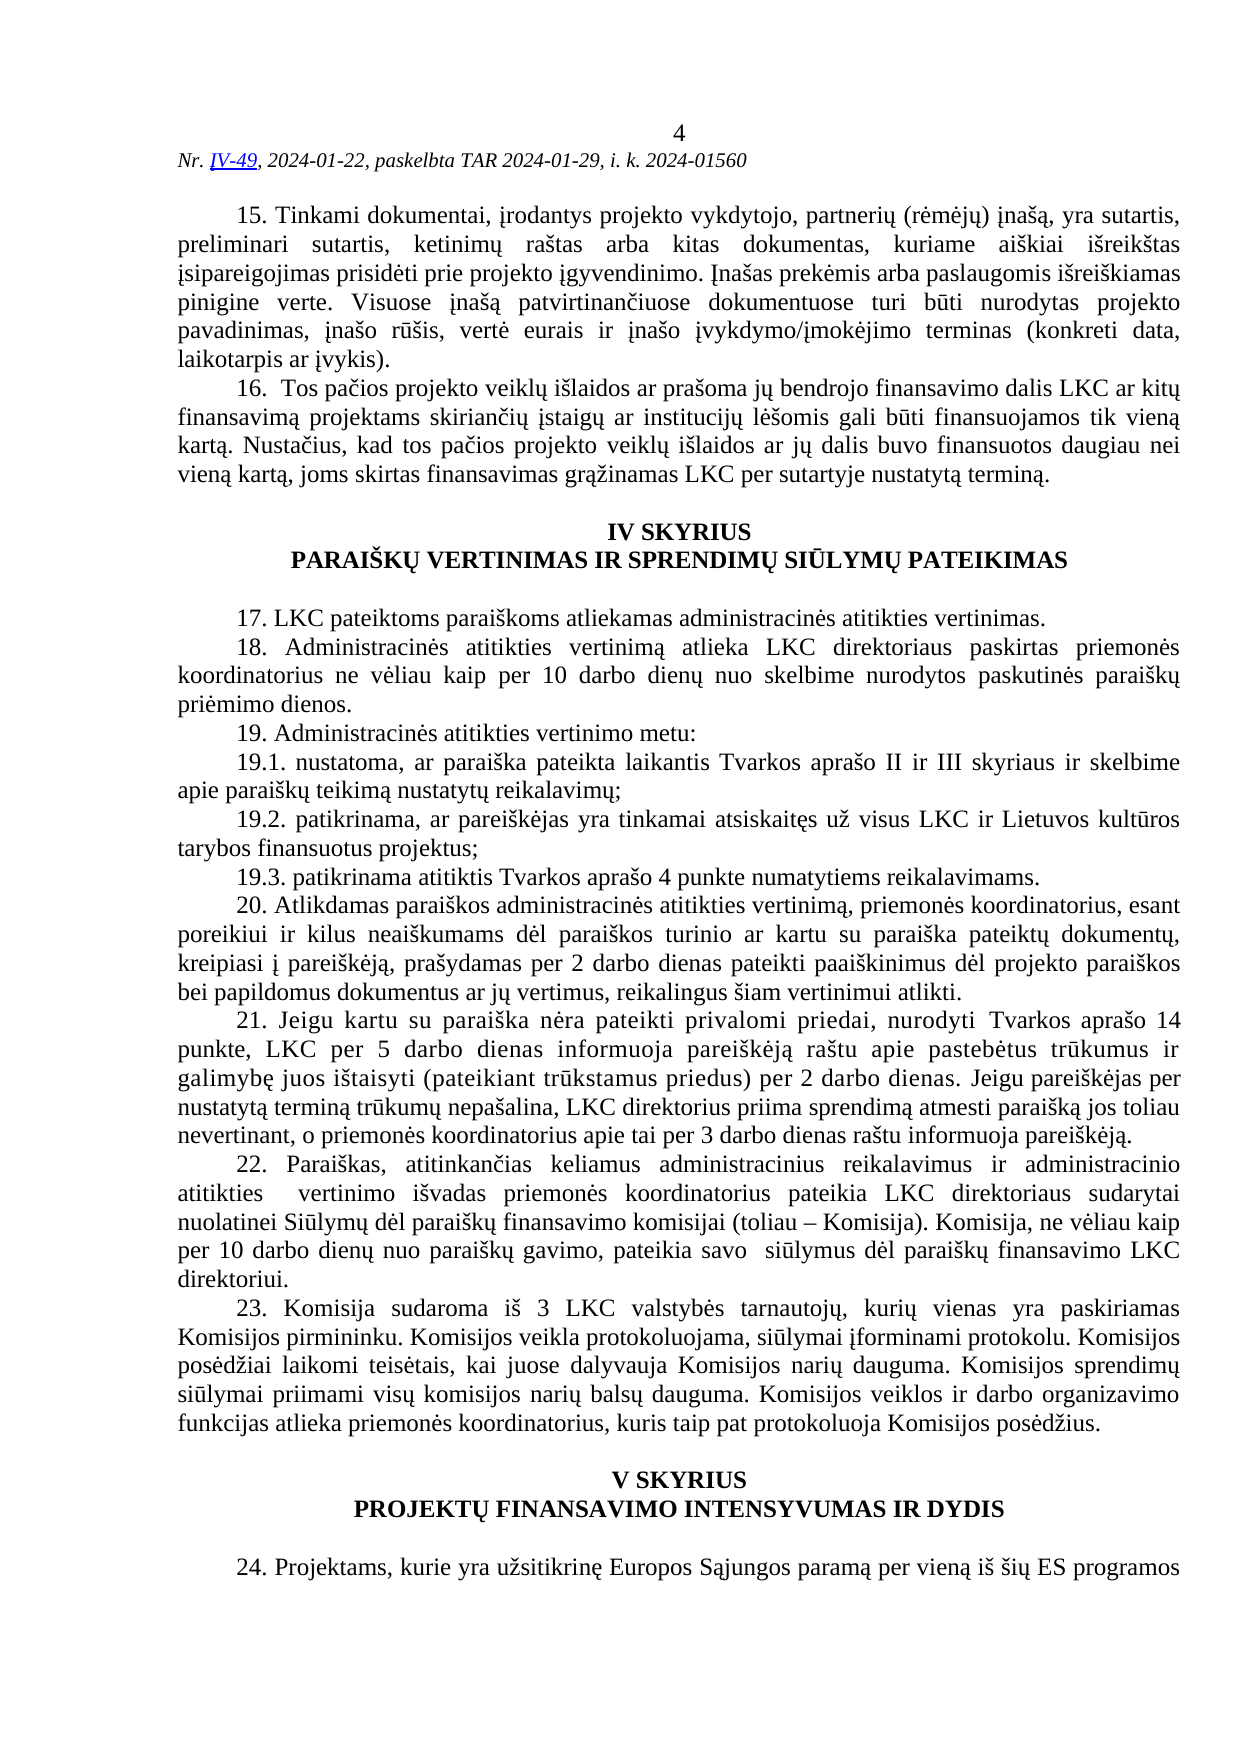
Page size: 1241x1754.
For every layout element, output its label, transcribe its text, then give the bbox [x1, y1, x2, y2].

text 19.1. nustatoma, ar paraiška pateikta laikantis Tvarkos aprašo II ir III skyriaus ir skelbime apie paraiškų teikimą nustatytų reikalavimų; [177, 747, 1181, 804]
text PARAIŠKŲ VERTINIMAS IR SPRENDIMŲ SIŪLYMŲ PATEIKIMAS [177, 545, 1181, 574]
text 19.3. patikrinama atitiktis Tvarkos aprašo 4 punkte numatytiems reikalavimams. [177, 862, 1181, 890]
text 20. Atlikdamas paraiškos administracinės atitikties vertinimą, priemonės koordinatorius, esant poreikiui ir kilus neaiškumams dėl paraiškos turinio ar kartu su paraiška pateiktų dokumentų, kreipiasi į pareiškėją, prašydamas per 2 darbo dienas pateikti paaiškinimus dėl projekto paraiškos bei papildomus dokumentus ar jų vertimus, reikalingus šiam vertinimui atlikti. [177, 890, 1181, 1005]
text 21. Jeigu kartu su paraiška nėra pateikti privalomi priedai, nurodyti Tvarkos aprašo 14 punkte, LKC per 5 darbo dienas informuoja pareiškėją raštu apie pastebėtus trūkumus ir galimybę juos ištaisyti (pateikiant trūkstamus priedus) per 2 darbo dienas. Jeigu pareiškėjas per nustatytą terminą trūkumų nepašalina, LKC direktorius priima sprendimą atmesti paraišką jos toliau nevertinant, o priemonės koordinatorius apie tai per 3 darbo dienas raštu informuoja pareiškėją. [177, 1005, 1181, 1149]
text 18. Administracinės atitikties vertinimą atlieka LKC direktoriaus paskirtas priemonės koordinatorius ne vėliau kaip per 10 darbo dienų nuo skelbime nurodytos paskutinės paraiškų priėmimo dienos. [177, 632, 1181, 718]
text 19. Administracinės atitikties vertinimo metu: [177, 718, 1181, 747]
text Nr. ĮV-49, 2024-01-22, paskelbta TAR 2024-01-29, i. k. 2024-01560 [177, 148, 1181, 172]
text 23. Komisija sudaroma iš 3 LKC valstybės tarnautojų, kurių vienas yra paskiriamas Komisijos pirmininku. Komisijos veikla protokoluojama, siūlymai įforminami protokolu. Komisijos posėdžiai laikomi teisėtais, kai juose dalyvauja Komisijos narių dauguma. Komisijos sprendimų siūlymai priimami visų komisijos narių balsų dauguma. Komisijos veiklos ir darbo organizavimo funkcijas atlieka priemonės koordinatorius, kuris taip pat protokoluoja Komisijos posėdžius. [177, 1293, 1181, 1437]
text 15. Tinkami dokumentai, įrodantys projekto vykdytojo, partnerių (rėmėjų) įnašą, yra sutartis, preliminari sutartis, ketinimų raštas arba kitas dokumentas, kuriame aiškiai išreikštas įsipareigojimas prisidėti prie projekto įgyvendinimo. Įnašas prekėmis arba paslaugomis išreiškiamas pinigine verte. Visuose įnašą patvirtinančiuose dokumentuose turi būti nurodytas projekto pavadinimas, įnašo rūšis, vertė eurais ir įnašo įvykdymo/įmokėjimo terminas (konkreti data, laikotarpis ar įvykis). [177, 200, 1181, 373]
text 16. Tos pačios projekto veiklų išlaidos ar prašoma jų bendrojo finansavimo dalis LKC ar kitų finansavimą projektams skiriančių įstaigų ar institucijų lėšomis gali būti finansuojamos tik vieną kartą. Nustačius, kad tos pačios projekto veiklų išlaidos ar jų dalis buvo finansuotos daugiau nei vieną kartą, joms skirtas finansavimas grąžinamas LKC per sutartyje nustatytą terminą. [177, 373, 1181, 488]
text V SKYRIUS [177, 1465, 1181, 1494]
text 22. Paraiškas, atitinkančias keliamus administracinius reikalavimus ir administracinio atitikties vertinimo išvadas priemonės koordinatorius pateikia LKC direktoriaus sudarytai nuolatinei Siūlymų dėl paraiškų finansavimo komisijai (toliau – Komisija). Komisija, ne vėliau kaip per 10 darbo dienų nuo paraiškų gavimo, pateikia savo siūlymus dėl paraiškų finansavimo LKC direktoriui. [177, 1149, 1181, 1293]
text IV SKYRIUS [177, 517, 1181, 545]
text 19.2. patikrinama, ar pareiškėjas yra tinkamai atsiskaitęs už visus LKC ir Lietuvos kultūros tarybos finansuotus projektus; [177, 804, 1181, 862]
text 17. LKC pateiktoms paraiškoms atliekamas administracinės atitikties vertinimas. [177, 603, 1181, 632]
text PROJEKTŲ FINANSAVIMO INTENSYVUMAS IR DYDIS [177, 1494, 1181, 1523]
text 24. Projektams, kurie yra užsitikrinę Europos Sąjungos paramą per vieną iš šių ES programos [177, 1552, 1181, 1580]
